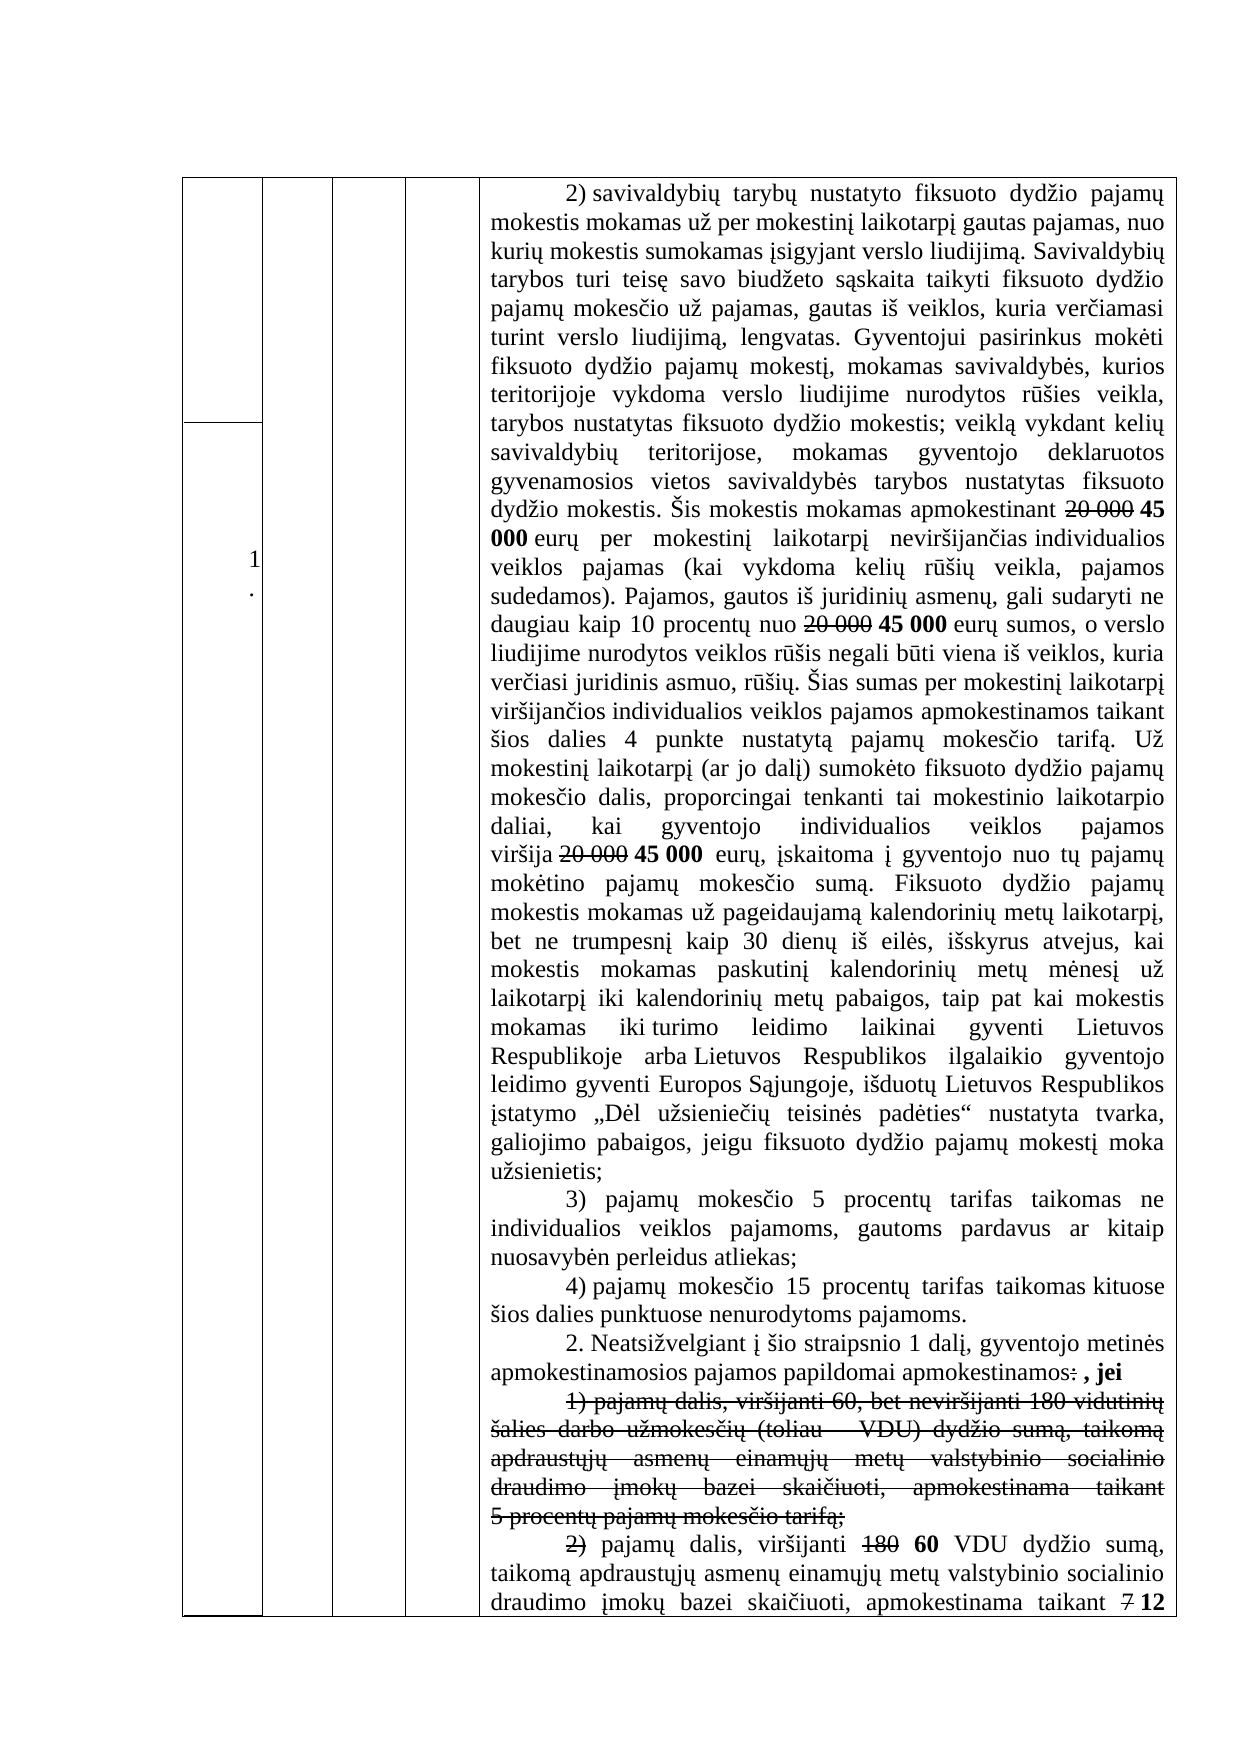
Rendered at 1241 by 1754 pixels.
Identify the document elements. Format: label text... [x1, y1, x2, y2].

table_cell 2) savivaldybių tarybų nustatyto fiksuoto dydžio pajamų mokestis mokamas už per mokestinį laikotarpį gautas pajamas, nuo kurių mokestis sumokamas įsigyjant verslo liudijimą. Savivaldybių tarybos turi teisę savo biudžeto sąskaita taikyti fiksuoto dydžio pajamų mokesčio už pajamas, gautas iš veiklos, kuria verčiamasi turint verslo liudijimą, lengvatas. Gyventojui pasirinkus mokėti fiksuoto dydžio pajamų mokestį, mokamas savivaldybės, kurios teritorijoje vykdoma verslo liudijime nurodytos rūšies veikla, tarybos nustatytas fiksuoto dydžio mokestis; veiklą vykdant kelių savivaldybių teritorijose, mokamas gyventojo deklaruotos gyvenamosios vietos savivaldybės tarybos nustatytas fiksuoto dydžio mokestis. Šis mokestis mokamas apmokestinant 20 000 45 000 eurų per mokestinį laikotarpį neviršijančias individualios veiklos pajamas (kai vykdoma kelių rūšių veikla, pajamos sudedamos). Pajamos, gautos iš juridinių asmenų, gali sudaryti ne daugiau kaip 10 procentų nuo 20 000 45 000 eurų sumos, o verslo liudijime nurodytos veiklos rūšis negali būti viena iš veiklos, kuria verčiasi juridinis asmuo, rūšių. Šias sumas per mokestinį laikotarpį viršijančios individualios veiklos pajamos apmokestinamos taikant šios dalies 4 punkte nustatytą pajamų mokesčio tarifą. Už mokestinį laikotarpį (ar jo dalį) sumokėto fiksuoto dydžio pajamų mokesčio dalis, proporcingai tenkanti tai mokestinio laikotarpio daliai, kai gyventojo individualios veiklos pajamos viršija 20 000 45 000 eurų, įskaitoma į gyventojo nuo tų pajamų mokėtino pajamų mokesčio sumą. Fiksuoto dydžio pajamų mokestis mokamas už pageidaujamą kalendorinių metų laikotarpį, bet ne trumpesnį kaip 30 dienų iš eilės, išskyrus atvejus, kai mokestis mokamas paskutinį kalendorinių metų mėnesį už laikotarpį iki kalendorinių metų pabaigos, taip pat kai mokestis mokamas iki turimo leidimo laikinai gyventi Lietuvos Respublikoje arba Lietuvos Respublikos ilgalaikio gyventojo leidimo gyventi Europos Sąjungoje, išduotų Lietuvos Respublikos įstatymo „Dėl užsieniečių teisinės padėties“ nustatyta tvarka, galiojimo pabaigos, jeigu fiksuoto dydžio pajamų mokestį moka užsienietis; 3) pajamų mokesčio 5 procentų tarifas taikomas ne individualios veiklos pajamoms, gautoms pardavus ar kitaip nuosavybėn perleidus atliekas; 4) pajamų mokesčio 15 procentų tarifas taikomas kituose šios dalies punktuose nenurodytoms pajamoms. 2. Neatsižvelgiant į šio straipsnio 1 dalį, gyventojo metinės apmokestinamosios pajamos papildomai apmokestinamos: , jei 1) pajamų dalis, viršijanti 60, bet neviršijanti 180 vidutinių šalies darbo užmokesčių (toliau – VDU) dydžio sumą, taikomą apdraustųjų asmenų einamųjų metų valstybinio socialinio draudimo įmokų bazei skaičiuoti, apmokestinama taikant 5 procentų pajamų mokesčio tarifą; 2) pajamų dalis, viršijanti 180 60 VDU dydžio sumą, taikomą apdraustųjų asmenų einamųjų metų valstybinio socialinio draudimo įmokų bazei skaičiuoti, apmokestinama taikant 7 12 [480, 178, 1176, 1616]
table_cell [333, 178, 405, 1616]
table_cell 1. [183, 178, 262, 1616]
table_cell [406, 178, 479, 1616]
table_cell [263, 178, 332, 1616]
